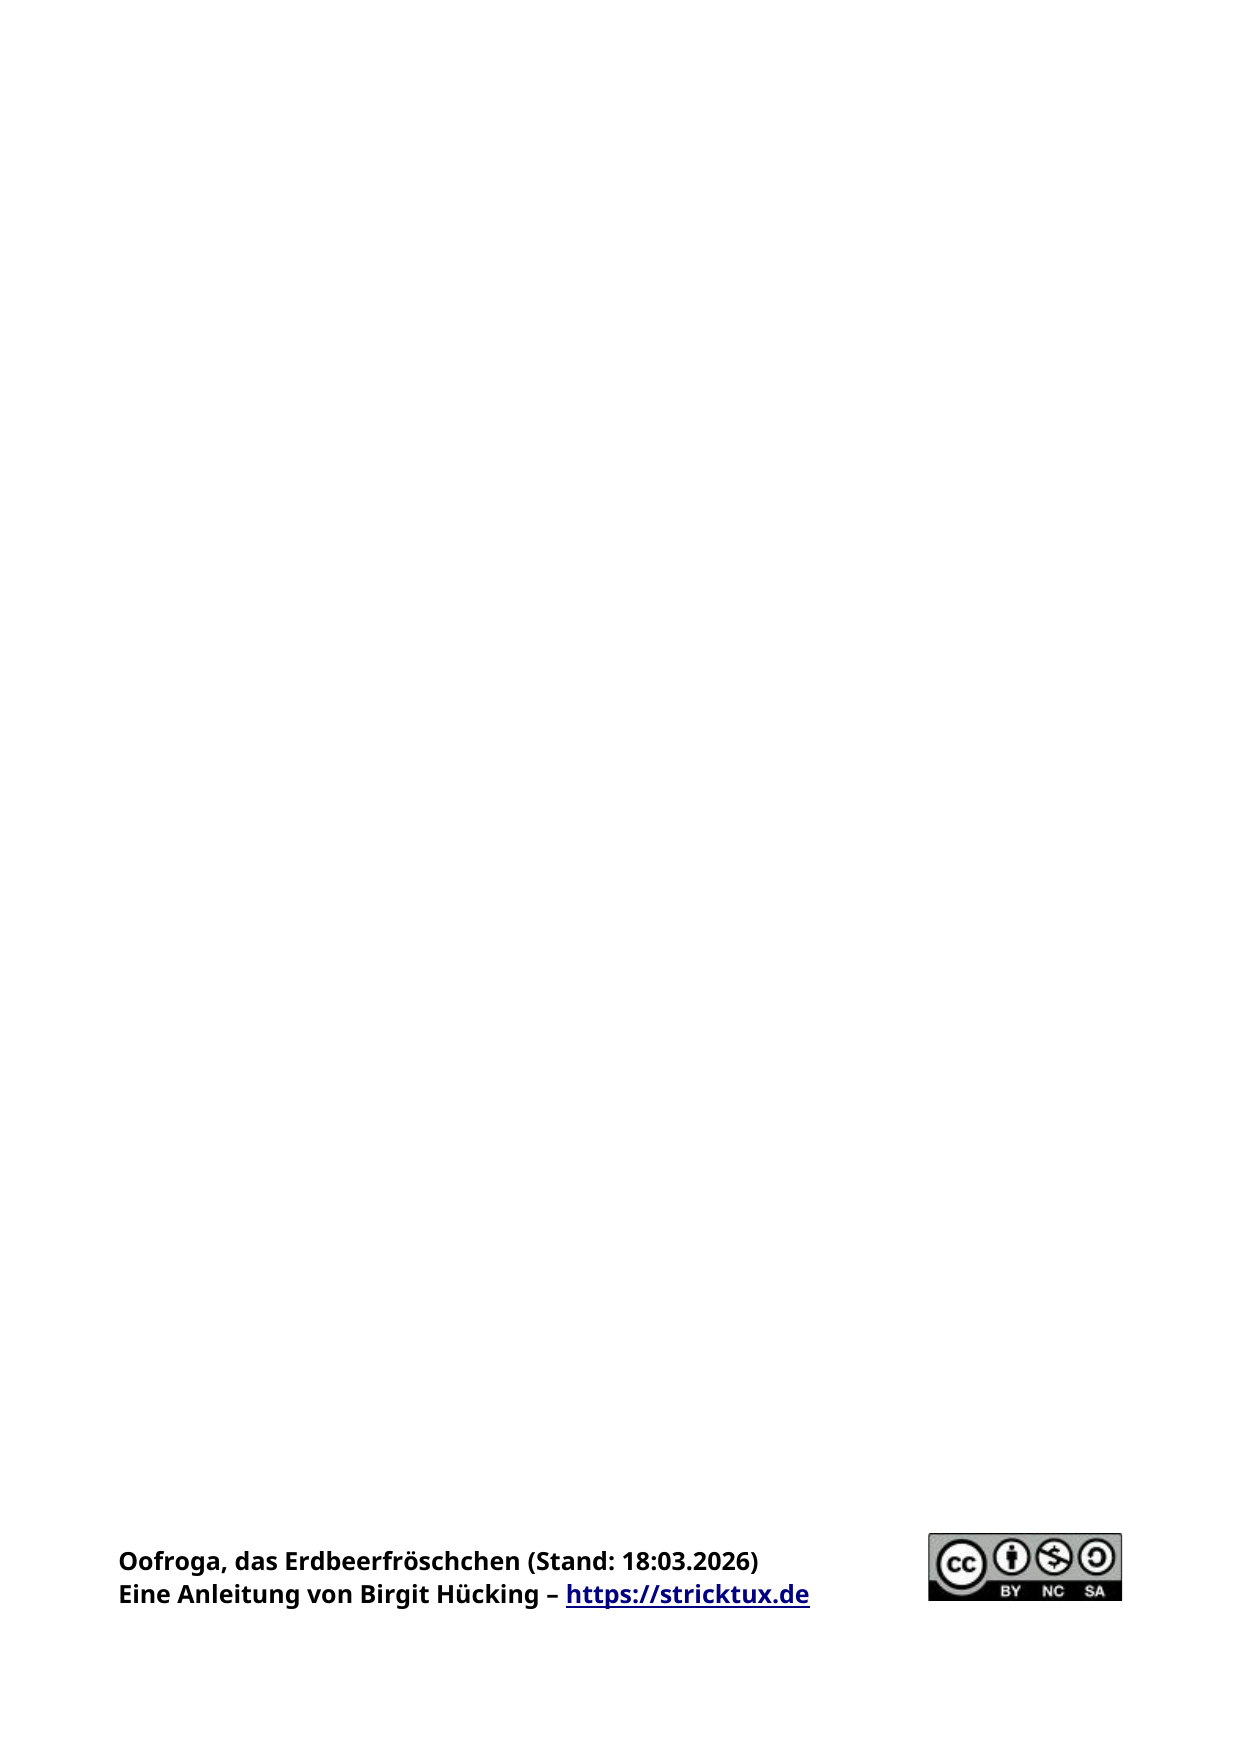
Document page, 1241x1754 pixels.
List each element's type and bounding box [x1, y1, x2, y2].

picture [928, 1533, 1123, 1601]
